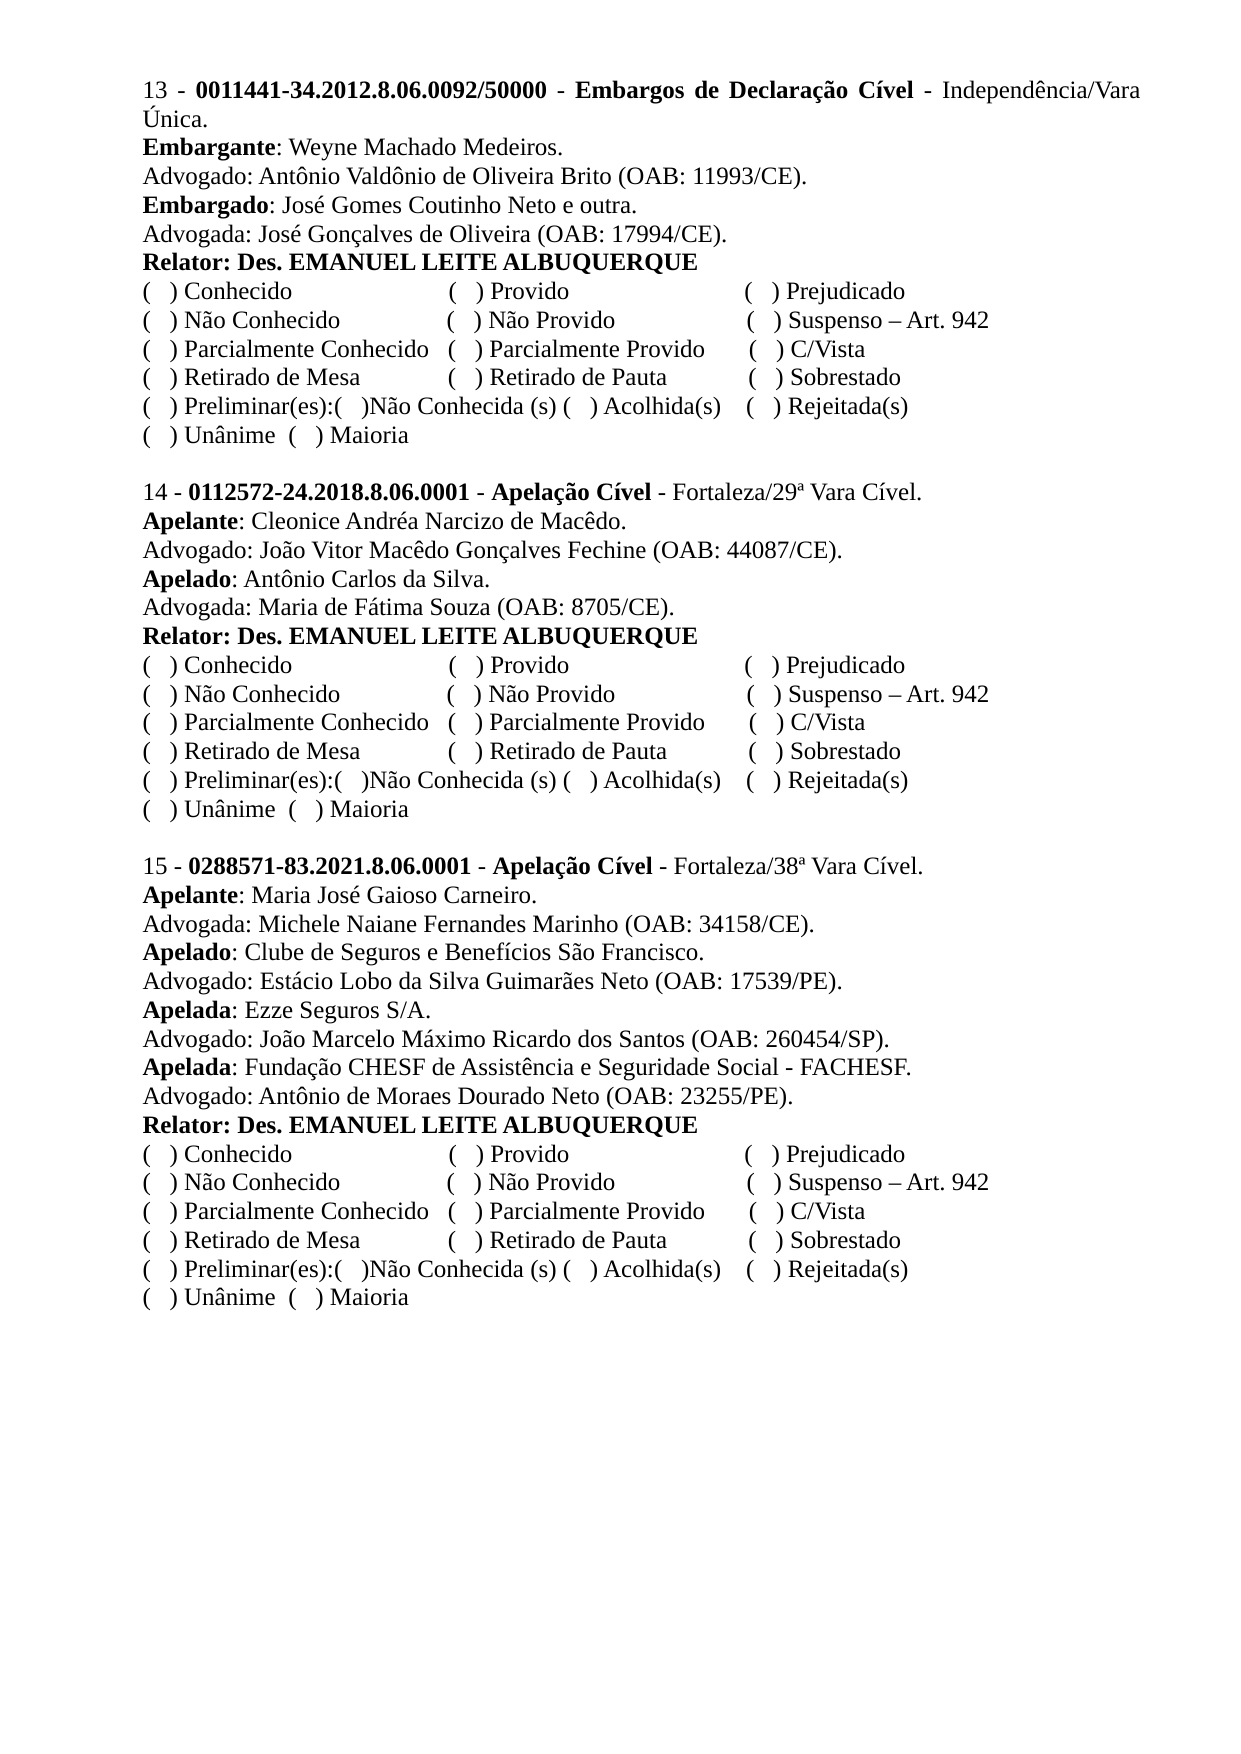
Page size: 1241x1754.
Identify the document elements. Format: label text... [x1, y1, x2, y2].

text ( ) Não Conhecido ( ) Não Provido ( ) Suspenso – Art. 942 [142, 1167, 1158, 1196]
text Apelado: Clube de Seguros e Benefícios São Francisco. [142, 937, 1141, 966]
text ( ) Retirado de Mesa ( ) Retirado de Pauta ( ) Sobrestado [142, 1225, 1158, 1254]
text Embargado: José Gomes Coutinho Neto e outra. [142, 190, 1141, 219]
text Relator: Des. EMANUEL LEITE ALBUQUERQUE [142, 621, 1141, 650]
text Apelante: Cleonice Andréa Narcizo de Macêdo. [142, 506, 1141, 535]
text 13 - 0011441-34.2012.8.06.0092/50000 - Embargos de Declaração Cível - Independência/Vara Única. [142, 75, 1141, 132]
text 14 - 0112572-24.2018.8.06.0001 - Apelação Cível - Fortaleza/29ª Vara Cível. [142, 477, 1141, 506]
text ( ) Unânime ( ) Maioria [142, 1282, 1158, 1311]
text Relator: Des. EMANUEL LEITE ALBUQUERQUE [142, 1110, 1141, 1139]
text ( ) Parcialmente Conhecido ( ) Parcialmente Provido ( ) C/Vista [142, 1196, 1158, 1225]
text ( ) Não Conhecido ( ) Não Provido ( ) Suspenso – Art. 942 [142, 679, 1158, 707]
text ( ) Parcialmente Conhecido ( ) Parcialmente Provido ( ) C/Vista [142, 334, 1158, 362]
text ( ) Preliminar(es):( )Não Conhecida (s) ( ) Acolhida(s) ( ) Rejeitada(s) [142, 765, 1158, 794]
text ( ) Parcialmente Conhecido ( ) Parcialmente Provido ( ) C/Vista [142, 707, 1158, 736]
text Advogado: Estácio Lobo da Silva Guimarães Neto (OAB: 17539/PE). [142, 966, 1141, 995]
text Apelada: Fundação CHESF de Assistência e Seguridade Social - FACHESF. [142, 1052, 1141, 1081]
text ( ) Retirado de Mesa ( ) Retirado de Pauta ( ) Sobrestado [142, 736, 1158, 765]
text ( ) Preliminar(es):( )Não Conhecida (s) ( ) Acolhida(s) ( ) Rejeitada(s) [142, 391, 1158, 420]
text ( ) Não Conhecido ( ) Não Provido ( ) Suspenso – Art. 942 [142, 305, 1158, 334]
text Embargante: Weyne Machado Medeiros. [142, 132, 1141, 161]
text Advogada: José Gonçalves de Oliveira (OAB: 17994/CE). [142, 219, 1141, 247]
text Advogado: João Vitor Macêdo Gonçalves Fechine (OAB: 44087/CE). [142, 535, 1141, 564]
text ( ) Conhecido ( ) Provido ( ) Prejudicado [142, 276, 1141, 305]
text Advogado: Antônio de Moraes Dourado Neto (OAB: 23255/PE). [142, 1081, 1141, 1110]
text Advogado: Antônio Valdônio de Oliveira Brito (OAB: 11993/CE). [142, 161, 1141, 190]
text Apelante: Maria José Gaioso Carneiro. [142, 880, 1141, 909]
text ( ) Conhecido ( ) Provido ( ) Prejudicado [142, 650, 1141, 679]
text ( ) Unânime ( ) Maioria [142, 420, 1158, 449]
text ( ) Conhecido ( ) Provido ( ) Prejudicado [142, 1139, 1141, 1167]
text Advogada: Maria de Fátima Souza (OAB: 8705/CE). [142, 592, 1141, 621]
text Apelado: Antônio Carlos da Silva. [142, 564, 1141, 592]
text ( ) Retirado de Mesa ( ) Retirado de Pauta ( ) Sobrestado [142, 362, 1158, 391]
text 15 - 0288571-83.2021.8.06.0001 - Apelação Cível - Fortaleza/38ª Vara Cível. [142, 851, 1141, 880]
text ( ) Preliminar(es):( )Não Conhecida (s) ( ) Acolhida(s) ( ) Rejeitada(s) [142, 1254, 1158, 1282]
text ( ) Unânime ( ) Maioria [142, 794, 1158, 822]
text Relator: Des. EMANUEL LEITE ALBUQUERQUE [142, 247, 1141, 276]
text Advogado: João Marcelo Máximo Ricardo dos Santos (OAB: 260454/SP). [142, 1024, 1141, 1052]
text Advogada: Michele Naiane Fernandes Marinho (OAB: 34158/CE). [142, 909, 1141, 937]
text Apelada: Ezze Seguros S/A. [142, 995, 1141, 1024]
